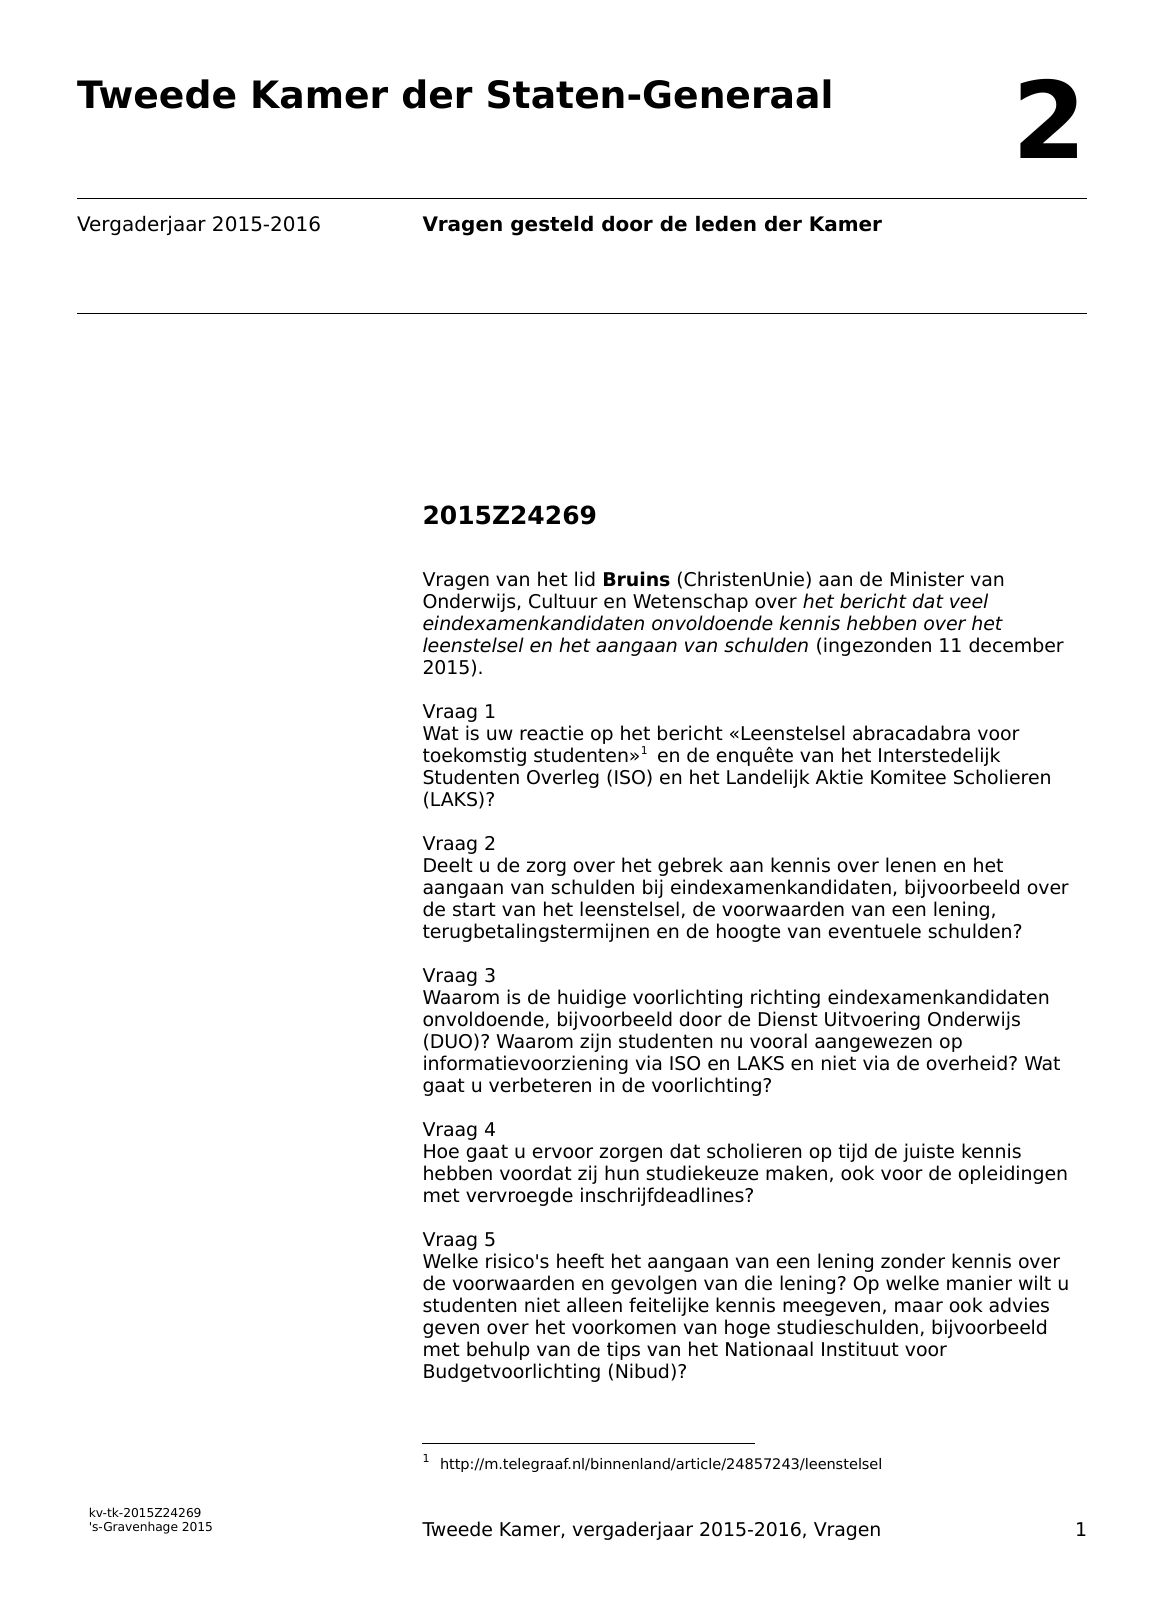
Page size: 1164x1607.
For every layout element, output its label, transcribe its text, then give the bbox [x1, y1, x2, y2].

text Waarom is de huidige voorlichting richting eindexamenkandidaten onvoldoende, bijvoorbeeld door de Dienst Uitvoering Onderwijs (DUO)? Waarom zijn studenten nu vooral aangewezen op informatievoorziening via ISO en LAKS en niet via de overheid? Wat gaat u verbeteren in de voorlichting? [422, 987, 1087, 1097]
text 2015Z24269 [422, 501, 1087, 531]
text Vraag 5 [422, 1229, 1087, 1251]
text Vraag 3 [422, 965, 1087, 987]
table_header Tweede Kamer der Staten-Generaal [77, 59, 886, 198]
text Wat is uw reactie op het bericht «Leenstelsel abracadabra voor toekomstig studenten» en de enquête van het Interstedelijk Studenten Overleg (ISO) en het Landelijk Aktie Komitee Scholieren (LAKS)? [422, 723, 1087, 811]
text http://m.telegraaf.nl/binnenland/article/24857243/leenstelsel [422, 1452, 1087, 1474]
table_cell Vragen gesteld door de leden der Kamer [422, 199, 1087, 313]
text Vragen van het lid Bruins (ChristenUnie) aan de Minister van Onderwijs, Cultuur en Wetenschap over het bericht dat veel eindexamenkandidaten onvoldoende kennis hebben over het leenstelsel en het aangaan van schulden (ingezonden 11 december 2015). [422, 569, 1087, 679]
text Deelt u de zorg over het gebrek aan kennis over lenen en het aangaan van schulden bij eindexamenkandidaten, bijvoorbeeld over de start van het leenstelsel, de voorwaarden van een lening, terugbetalingstermijnen en de hoogte van eventuele schulden? [422, 855, 1087, 943]
text Vraag 2 [422, 833, 1087, 855]
text Vraag 4 [422, 1119, 1087, 1141]
table_header 2 [886, 59, 1087, 198]
text Hoe gaat u ervoor zorgen dat scholieren op tijd de juiste kennis hebben voordat zij hun studiekeuze maken, ook voor de opleidingen met vervroegde inschrijfdeadlines? [422, 1141, 1087, 1207]
text 's-Gravenhage 2015 [88, 1520, 323, 1534]
table_cell Vergaderjaar 2015-2016 [77, 199, 422, 313]
text Welke risico's heeft het aangaan van een lening zonder kennis over de voorwaarden en gevolgen van die lening? Op welke manier wilt u studenten niet alleen feitelijke kennis meegeven, maar ook advies geven over het voorkomen van hoge studieschulden, bijvoorbeeld met behulp van de tips van het Nationaal Instituut voor Budgetvoorlichting (Nibud)? [422, 1251, 1087, 1383]
text Vraag 1 [422, 701, 1087, 723]
text kv-tk-2015Z24269 [88, 1506, 323, 1520]
